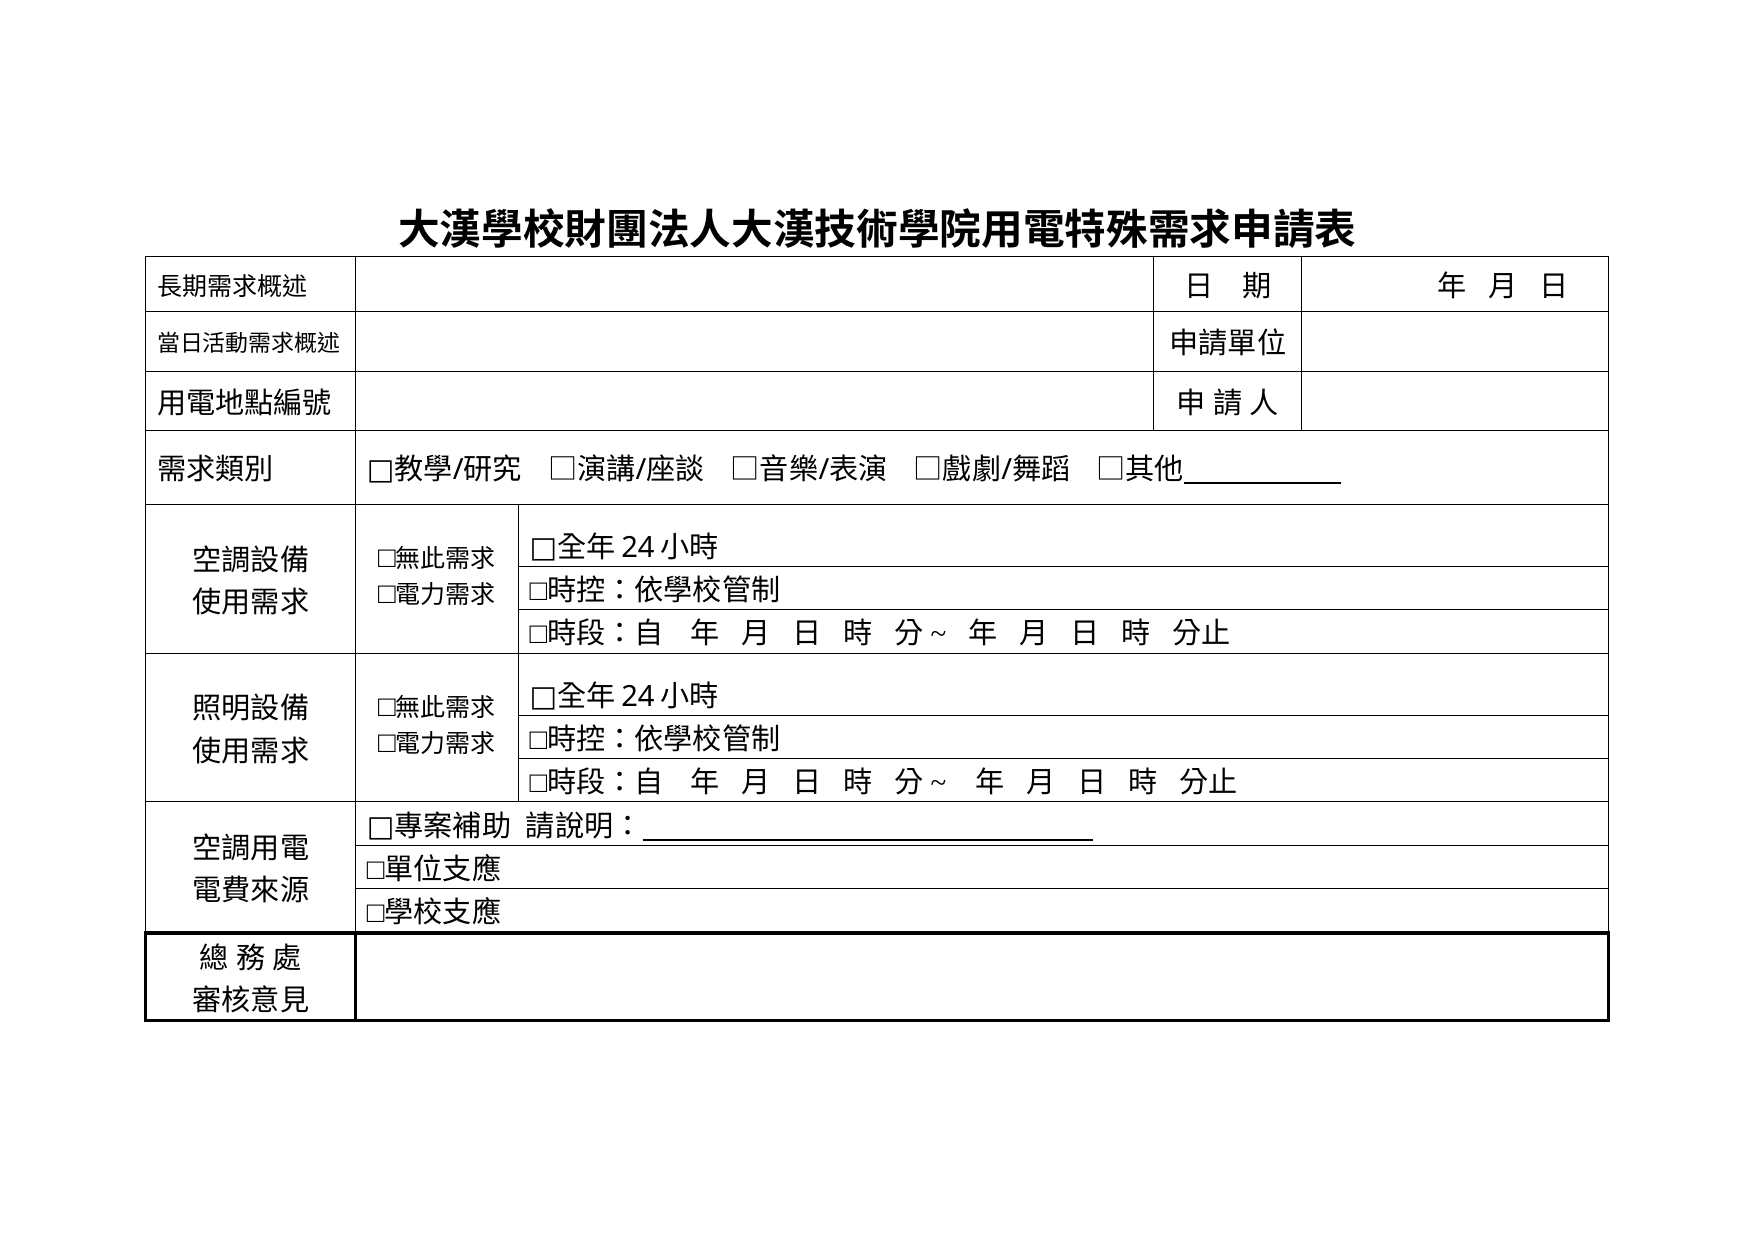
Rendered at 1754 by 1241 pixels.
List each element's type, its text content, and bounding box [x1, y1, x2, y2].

table_header 長期需求概述 [146, 257, 355, 311]
table_cell [357, 935, 1607, 1019]
table_cell 總 務 處 審核意見 [147, 935, 354, 1019]
table_cell [1302, 312, 1608, 371]
table_cell 照明設備 使用需求 [146, 654, 355, 801]
table_cell □全年24小時 [519, 654, 1608, 714]
table_header 日 期 [1154, 257, 1301, 311]
table_cell □教學/研究 □演講/座談 □音樂/表演 □戲劇/舞蹈 □其他 [356, 431, 1608, 503]
table_cell □學校支應 [356, 889, 1608, 931]
table_cell [356, 312, 1153, 371]
table_cell 空調用電 電費來源 [146, 802, 355, 931]
table_cell □無此需求 □電力需求 [356, 505, 518, 652]
table_cell [1302, 372, 1608, 430]
table_cell □專案補助 請說明： [356, 802, 1608, 845]
table_cell □時段：自 年 月 日 時 分 ~ 年 月 日 時 分止 [519, 759, 1608, 801]
table_cell □全年24小時 [519, 505, 1608, 566]
table_cell 空調設備 使用需求 [146, 505, 355, 652]
table_cell 申 請 人 [1154, 372, 1301, 430]
table_cell 用電地點編號 [146, 372, 355, 430]
table_cell □時控：依學校管制 [519, 716, 1608, 758]
table_cell □無此需求 □電力需求 [356, 654, 518, 801]
table_cell □單位支應 [356, 846, 1608, 888]
table_cell 申請單位 [1154, 312, 1301, 371]
table_cell [356, 372, 1153, 430]
table_cell □時控：依學校管制 [519, 567, 1608, 609]
table_header [356, 257, 1153, 311]
table_cell 需求類別 [146, 431, 355, 503]
table_header 年 月 日 [1302, 257, 1608, 311]
table_cell □時段：自 年 月 日 時 分 ~ 年 月 日 時 分止 [519, 610, 1608, 652]
table_cell 當日活動需求概述 [146, 312, 355, 371]
text 大漢學校財團法人大漢技術學院用電特殊需求申請表 [150, 196, 1604, 256]
